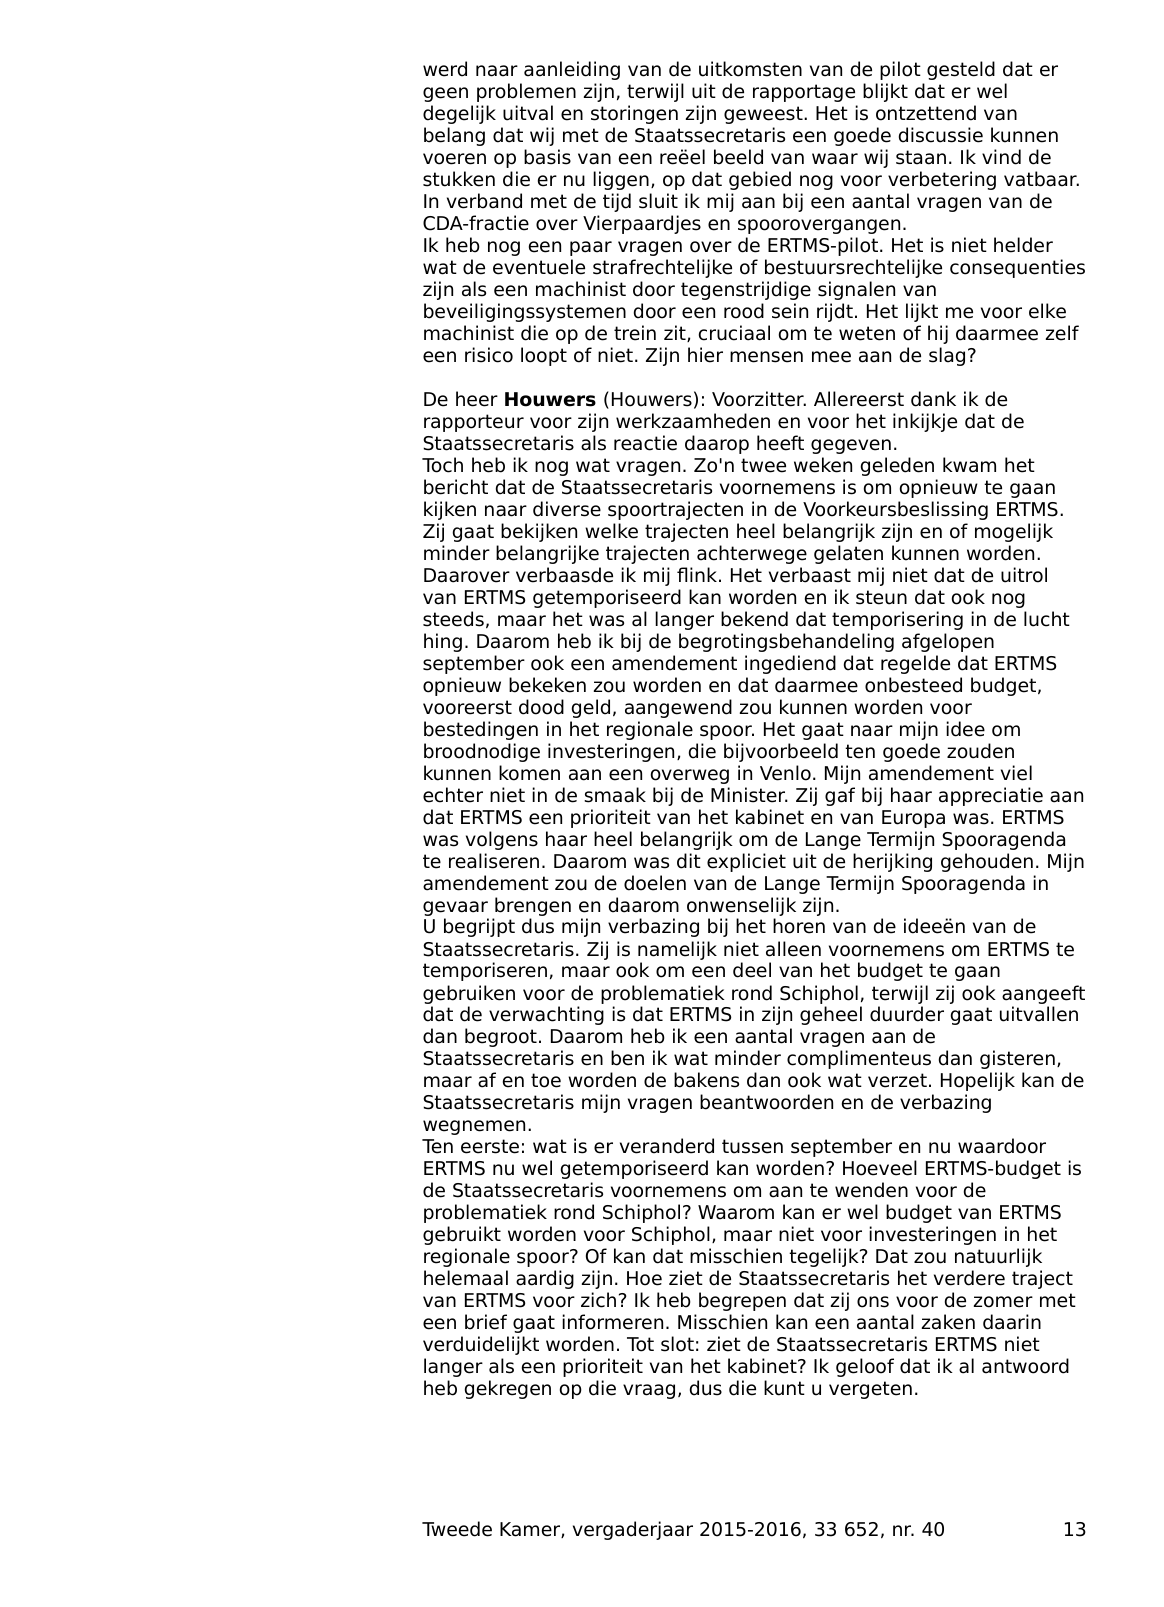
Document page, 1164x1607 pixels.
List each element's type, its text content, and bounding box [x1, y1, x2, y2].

text werd naar aanleiding van de uitkomsten van de pilot gesteld dat er geen problemen zijn, terwijl uit de rapportage blijkt dat er wel degelijk uitval en storingen zijn geweest. Het is ontzettend van belang dat wij met de Staatssecretaris een goede discussie kunnen voeren op basis van een reëel beeld van waar wij staan. Ik vind de stukken die er nu liggen, op dat gebied nog voor verbetering vatbaar. [422, 59, 1087, 191]
text De heer Houwers (Houwers): Voorzitter. Allereerst dank ik de rapporteur voor zijn werkzaamheden en voor het inkijkje dat de Staatssecretaris als reactie daarop heeft gegeven. [422, 389, 1087, 455]
text Ik heb nog een paar vragen over de ERTMS-pilot. Het is niet helder wat de eventuele strafrechtelijke of bestuursrechtelijke consequenties zijn als een machinist door tegenstrijdige signalen van beveiligingssystemen door een rood sein rijdt. Het lijkt me voor elke machinist die op de trein zit, cruciaal om te weten of hij daarmee zelf een risico loopt of niet. Zijn hier mensen mee aan de slag? [422, 235, 1087, 367]
text U begrijpt dus mijn verbazing bij het horen van de ideeën van de Staatssecretaris. Zij is namelijk niet alleen voornemens om ERTMS te temporiseren, maar ook om een deel van het budget te gaan gebruiken voor de problematiek rond Schiphol, terwijl zij ook aangeeft dat de verwachting is dat ERTMS in zijn geheel duurder gaat uitvallen dan begroot. Daarom heb ik een aantal vragen aan de Staatssecretaris en ben ik wat minder complimenteus dan gisteren, maar af en toe worden de bakens dan ook wat verzet. Hopelijk kan de Staatssecretaris mijn vragen beantwoorden en de verbazing wegnemen. [422, 916, 1087, 1136]
text Toch heb ik nog wat vragen. Zo'n twee weken geleden kwam het bericht dat de Staatssecretaris voornemens is om opnieuw te gaan kijken naar diverse spoortrajecten in de Voorkeursbeslissing ERTMS. Zij gaat bekijken welke trajecten heel belangrijk zijn en of mogelijk minder belangrijke trajecten achterwege gelaten kunnen worden. Daarover verbaasde ik mij flink. Het verbaast mij niet dat de uitrol van ERTMS getemporiseerd kan worden en ik steun dat ook nog steeds, maar het was al langer bekend dat temporisering in de lucht hing. Daarom heb ik bij de begrotingsbehandeling afgelopen september ook een amendement ingediend dat regelde dat ERTMS opnieuw bekeken zou worden en dat daarmee onbesteed budget, vooreerst dood geld, aangewend zou kunnen worden voor bestedingen in het regionale spoor. Het gaat naar mijn idee om broodnodige investeringen, die bijvoorbeeld ten goede zouden kunnen komen aan een overweg in Venlo. Mijn amendement viel echter niet in de smaak bij de Minister. Zij gaf bij haar appreciatie aan dat ERTMS een prioriteit van het kabinet en van Europa was. ERTMS was volgens haar heel belangrijk om de Lange Termijn Spooragenda te realiseren. Daarom was dit expliciet uit de herijking gehouden. Mijn amendement zou de doelen van de Lange Termijn Spooragenda in gevaar brengen en daarom onwenselijk zijn. [422, 455, 1087, 916]
text Ten eerste: wat is er veranderd tussen september en nu waardoor ERTMS nu wel getemporiseerd kan worden? Hoeveel ERTMS-budget is de Staatssecretaris voornemens om aan te wenden voor de problematiek rond Schiphol? Waarom kan er wel budget van ERTMS gebruikt worden voor Schiphol, maar niet voor investeringen in het regionale spoor? Of kan dat misschien tegelijk? Dat zou natuurlijk helemaal aardig zijn. Hoe ziet de Staatssecretaris het verdere traject van ERTMS voor zich? Ik heb begrepen dat zij ons voor de zomer met een brief gaat informeren. Misschien kan een aantal zaken daarin verduidelijkt worden. Tot slot: ziet de Staatssecretaris ERTMS niet langer als een prioriteit van het kabinet? Ik geloof dat ik al antwoord heb gekregen op die vraag, dus die kunt u vergeten. [422, 1136, 1087, 1400]
text In verband met de tijd sluit ik mij aan bij een aantal vragen van de CDA-fractie over Vierpaardjes en spoorovergangen. [422, 191, 1087, 235]
